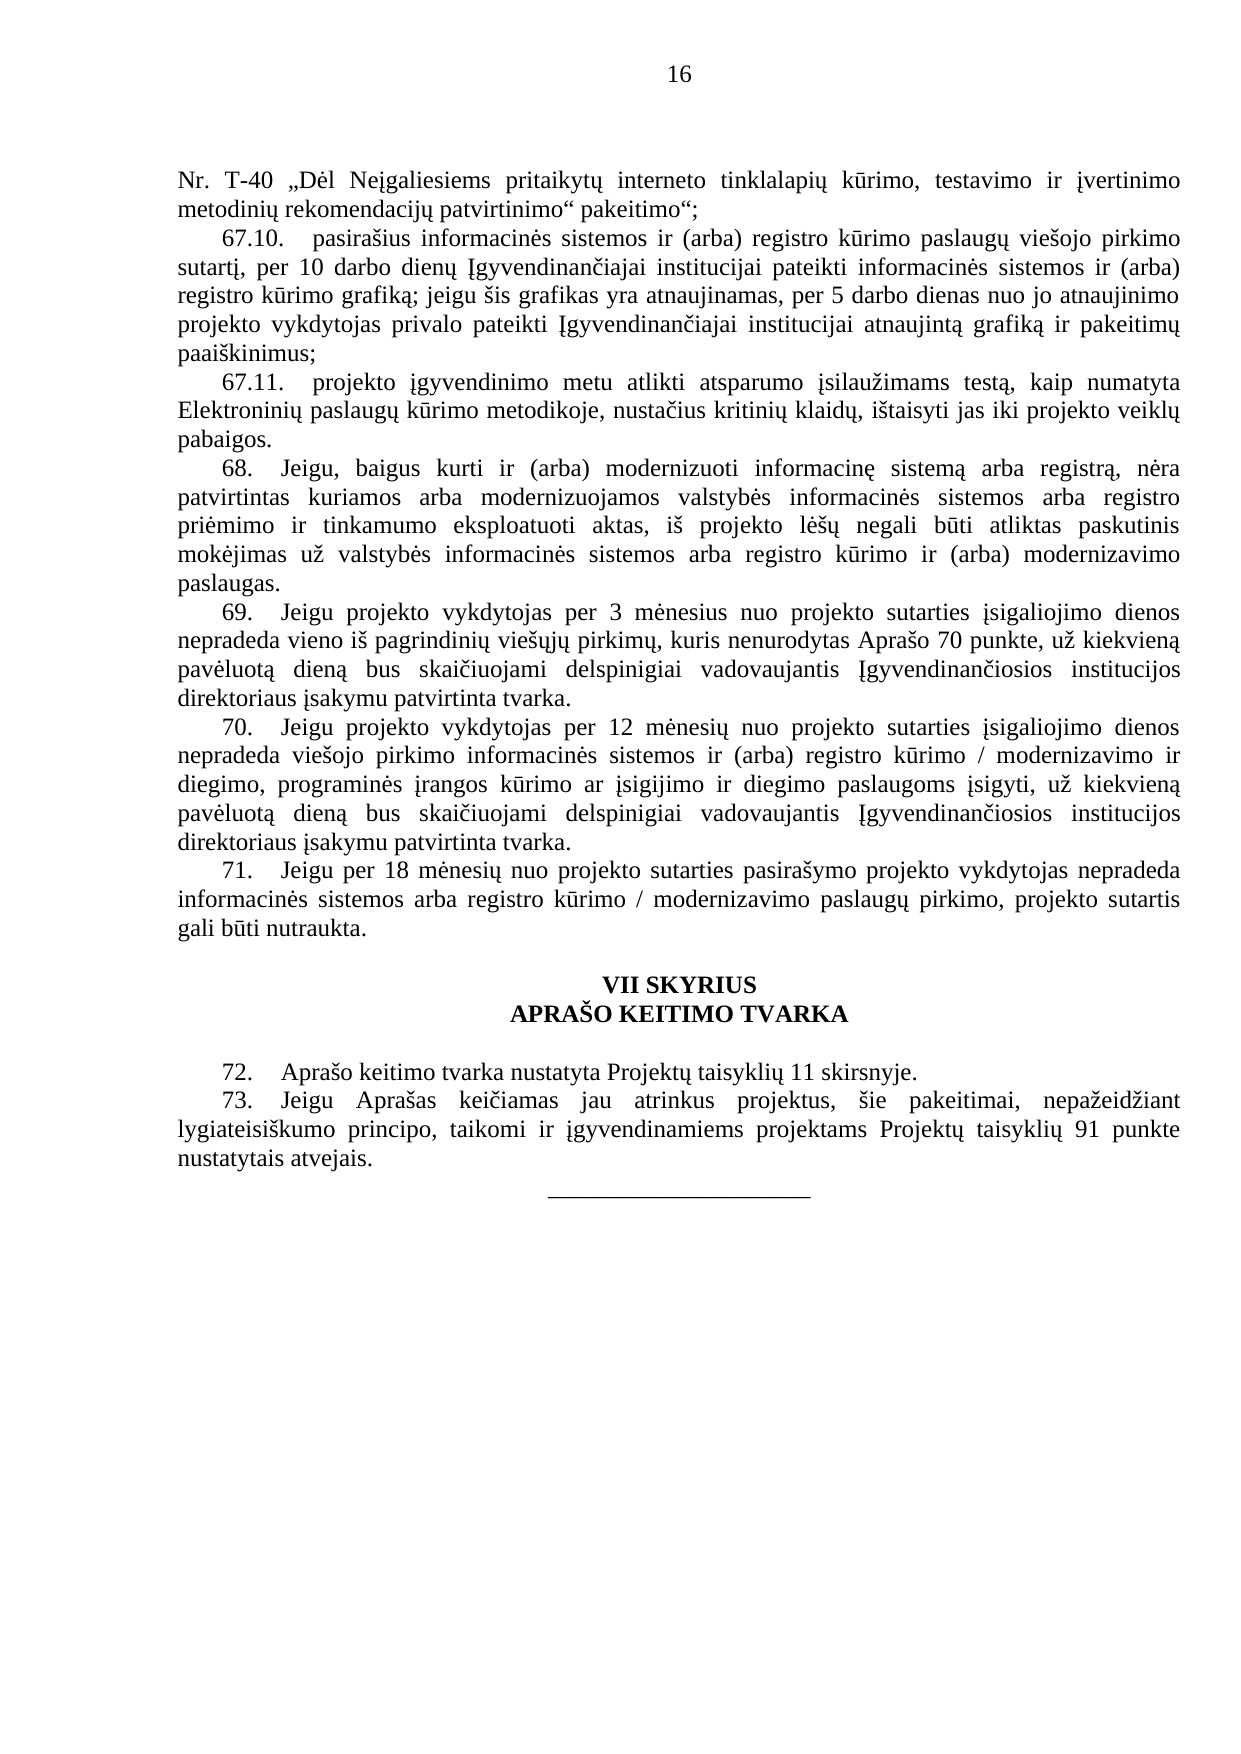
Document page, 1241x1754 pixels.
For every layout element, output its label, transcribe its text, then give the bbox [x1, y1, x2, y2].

text Nr. T-40 „Dėl Neįgaliesiems pritaikytų interneto tinklalapių kūrimo, testavimo ir įvertinimo metodinių rekomendacijų patvirtinimo“ pakeitimo“; [177, 165, 1181, 223]
text 67.10. pasirašius informacinės sistemos ir (arba) registro kūrimo paslaugų viešojo pirkimo sutartį, per 10 darbo dienų Įgyvendinančiajai institucijai pateikti informacinės sistemos ir (arba) registro kūrimo grafiką; jeigu šis grafikas yra atnaujinamas, per 5 darbo dienas nuo jo atnaujinimo projekto vykdytojas privalo pateikti Įgyvendinančiajai institucijai atnaujintą grafiką ir pakeitimų paaiškinimus; [177, 223, 1181, 367]
text 70. Jeigu projekto vykdytojas per 12 mėnesių nuo projekto sutarties įsigaliojimo dienos nepradeda viešojo pirkimo informacinės sistemos ir (arba) registro kūrimo / modernizavimo ir diegimo, programinės įrangos kūrimo ar įsigijimo ir diegimo paslaugoms įsigyti, už kiekvieną pavėluotą dieną bus skaičiuojami delspinigiai vadovaujantis Įgyvendinančiosios institucijos direktoriaus įsakymu patvirtinta tvarka. [177, 712, 1181, 855]
text 67.11. projekto įgyvendinimo metu atlikti atsparumo įsilaužimams testą, kaip numatyta Elektroninių paslaugų kūrimo metodikoje, nustačius kritinių klaidų, ištaisyti jas iki projekto veiklų pabaigos. [177, 367, 1181, 453]
text 69. Jeigu projekto vykdytojas per 3 mėnesius nuo projekto sutarties įsigaliojimo dienos nepradeda vieno iš pagrindinių viešųjų pirkimų, kuris nenurodytas Aprašo 70 punkte, už kiekvieną pavėluotą dieną bus skaičiuojami delspinigiai vadovaujantis Įgyvendinančiosios institucijos direktoriaus įsakymu patvirtinta tvarka. [177, 597, 1181, 712]
text 72. Aprašo keitimo tvarka nustatyta Projektų taisyklių 11 skirsnyje. [177, 1057, 1181, 1085]
text APRAŠO KEITIMO TVARKA [177, 999, 1181, 1028]
text VII SKYRIUS [177, 970, 1181, 999]
text _____________________ [177, 1172, 1181, 1200]
text 71. Jeigu per 18 mėnesių nuo projekto sutarties pasirašymo projekto vykdytojas nepradeda informacinės sistemos arba registro kūrimo / modernizavimo paslaugų pirkimo, projekto sutartis gali būti nutraukta. [177, 855, 1181, 942]
text 68. Jeigu, baigus kurti ir (arba) modernizuoti informacinę sistemą arba registrą, nėra patvirtintas kuriamos arba modernizuojamos valstybės informacinės sistemos arba registro priėmimo ir tinkamumo eksploatuoti aktas, iš projekto lėšų negali būti atliktas paskutinis mokėjimas už valstybės informacinės sistemos arba registro kūrimo ir (arba) modernizavimo paslaugas. [177, 453, 1181, 597]
text 73. Jeigu Aprašas keičiamas jau atrinkus projektus, šie pakeitimai, nepažeidžiant lygiateisiškumo principo, taikomi ir įgyvendinamiems projektams Projektų taisyklių 91 punkte nustatytais atvejais. [177, 1085, 1181, 1172]
